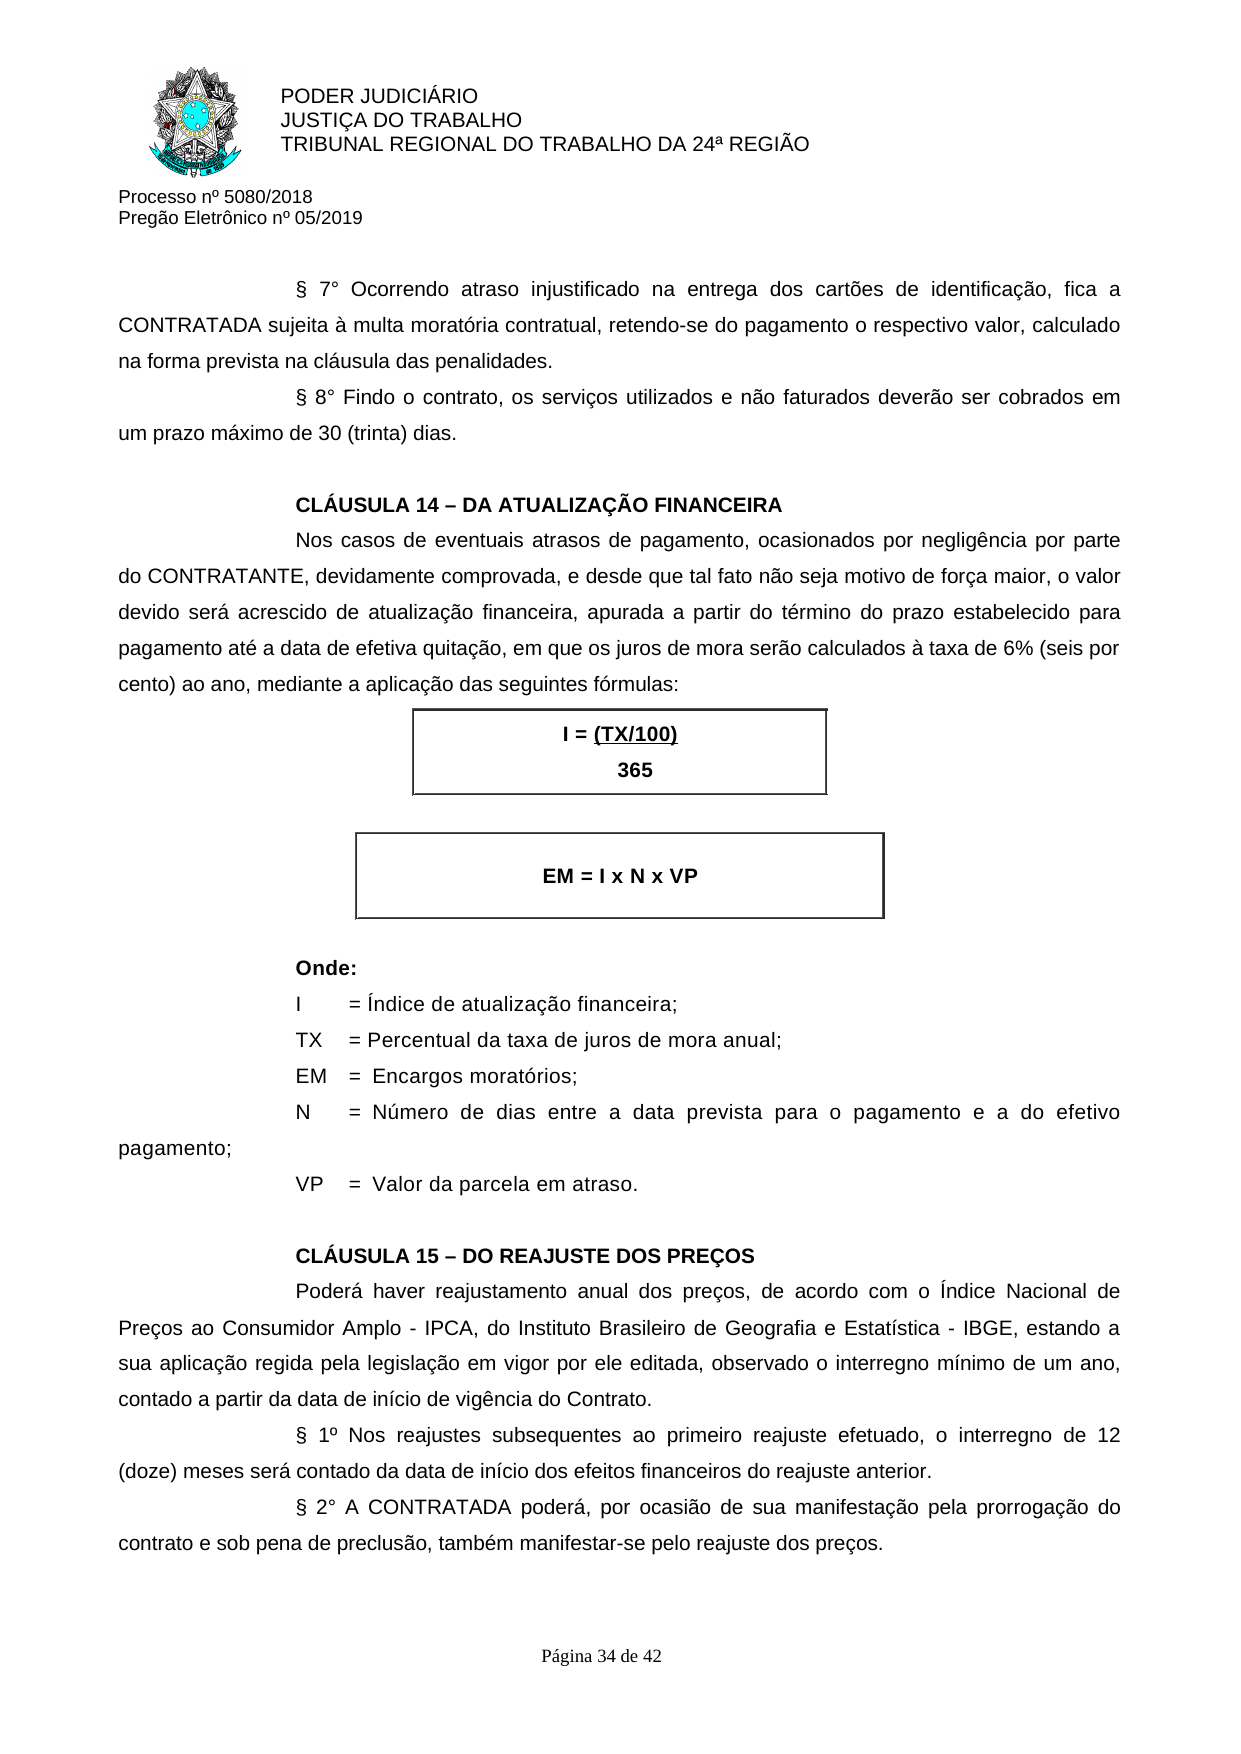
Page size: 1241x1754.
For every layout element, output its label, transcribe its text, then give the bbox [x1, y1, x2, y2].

text TX = Percentual da taxa de juros de mora anual; [118, 1028, 1122, 1052]
text Onde: [118, 956, 1122, 980]
table_header EM = I x N x VP [358, 835, 882, 917]
text § 1º Nos reajustes subsequentes ao primeiro reajuste efetuado, o interregno de 12 (doze) meses será contado da data de início dos efeitos financeiros do reajuste anterior. [118, 1423, 1122, 1483]
text § 8° Findo o contrato, os serviços utilizados e não faturados deverão ser cobrados em um prazo máximo de 30 (trinta) dias. [118, 384, 1122, 444]
text EM = Encargos moratórios; [118, 1064, 1122, 1088]
text Nos casos de eventuais atrasos de pagamento, ocasionados por negligência por parte do CONTRATANTE, devidamente comprovada, e desde que tal fato não seja motivo de força maior, o valor devido será acrescido de atualização financeira, apurada a partir do término do prazo estabelecido para pagamento até a data de efetiva quitação, em que os juros de mora serão calculados à taxa de 6% (seis por cento) ao ano, mediante a aplicação das seguintes fórmulas: [118, 528, 1122, 696]
table_header I = (TX/100) 365 [415, 712, 825, 793]
text § 2° A CONTRATADA poderá, por ocasião de sua manifestação pela prorrogação do contrato e sob pena de preclusão, também manifestar-se pelo reajuste dos preços. [118, 1495, 1122, 1555]
text I = Índice de atualização financeira; [118, 992, 1122, 1016]
text CLÁUSULA 14 – DA ATUALIZAÇÃO FINANCEIRA [118, 492, 1119, 516]
text N = Número de dias entre a data prevista para o pagamento e a do efetivo pagamento; [118, 1100, 1122, 1159]
text VP = Valor da parcela em atraso. [118, 1172, 1122, 1196]
text CLÁUSULA 15 – DO REAJUSTE DOS PREÇOS [118, 1243, 1119, 1267]
picture [148, 66, 243, 178]
text § 7° Ocorrendo atraso injustificado na entrega dos cartões de identificação, fica a CONTRATADA sujeita à multa moratória contratual, retendo-se do pagamento o respectivo valor, calculado na forma prevista na cláusula das penalidades. [118, 277, 1122, 373]
text Poderá haver reajustamento anual dos preços, de acordo com o Índice Nacional de Preços ao Consumidor Amplo - IPCA, do Instituto Brasileiro de Geografia e Estatística - IBGE, estando a sua aplicação regida pela legislação em vigor por ele editada, observado o interregno mínimo de um ano, contado a partir da data de início de vigência do Contrato. [118, 1279, 1122, 1411]
